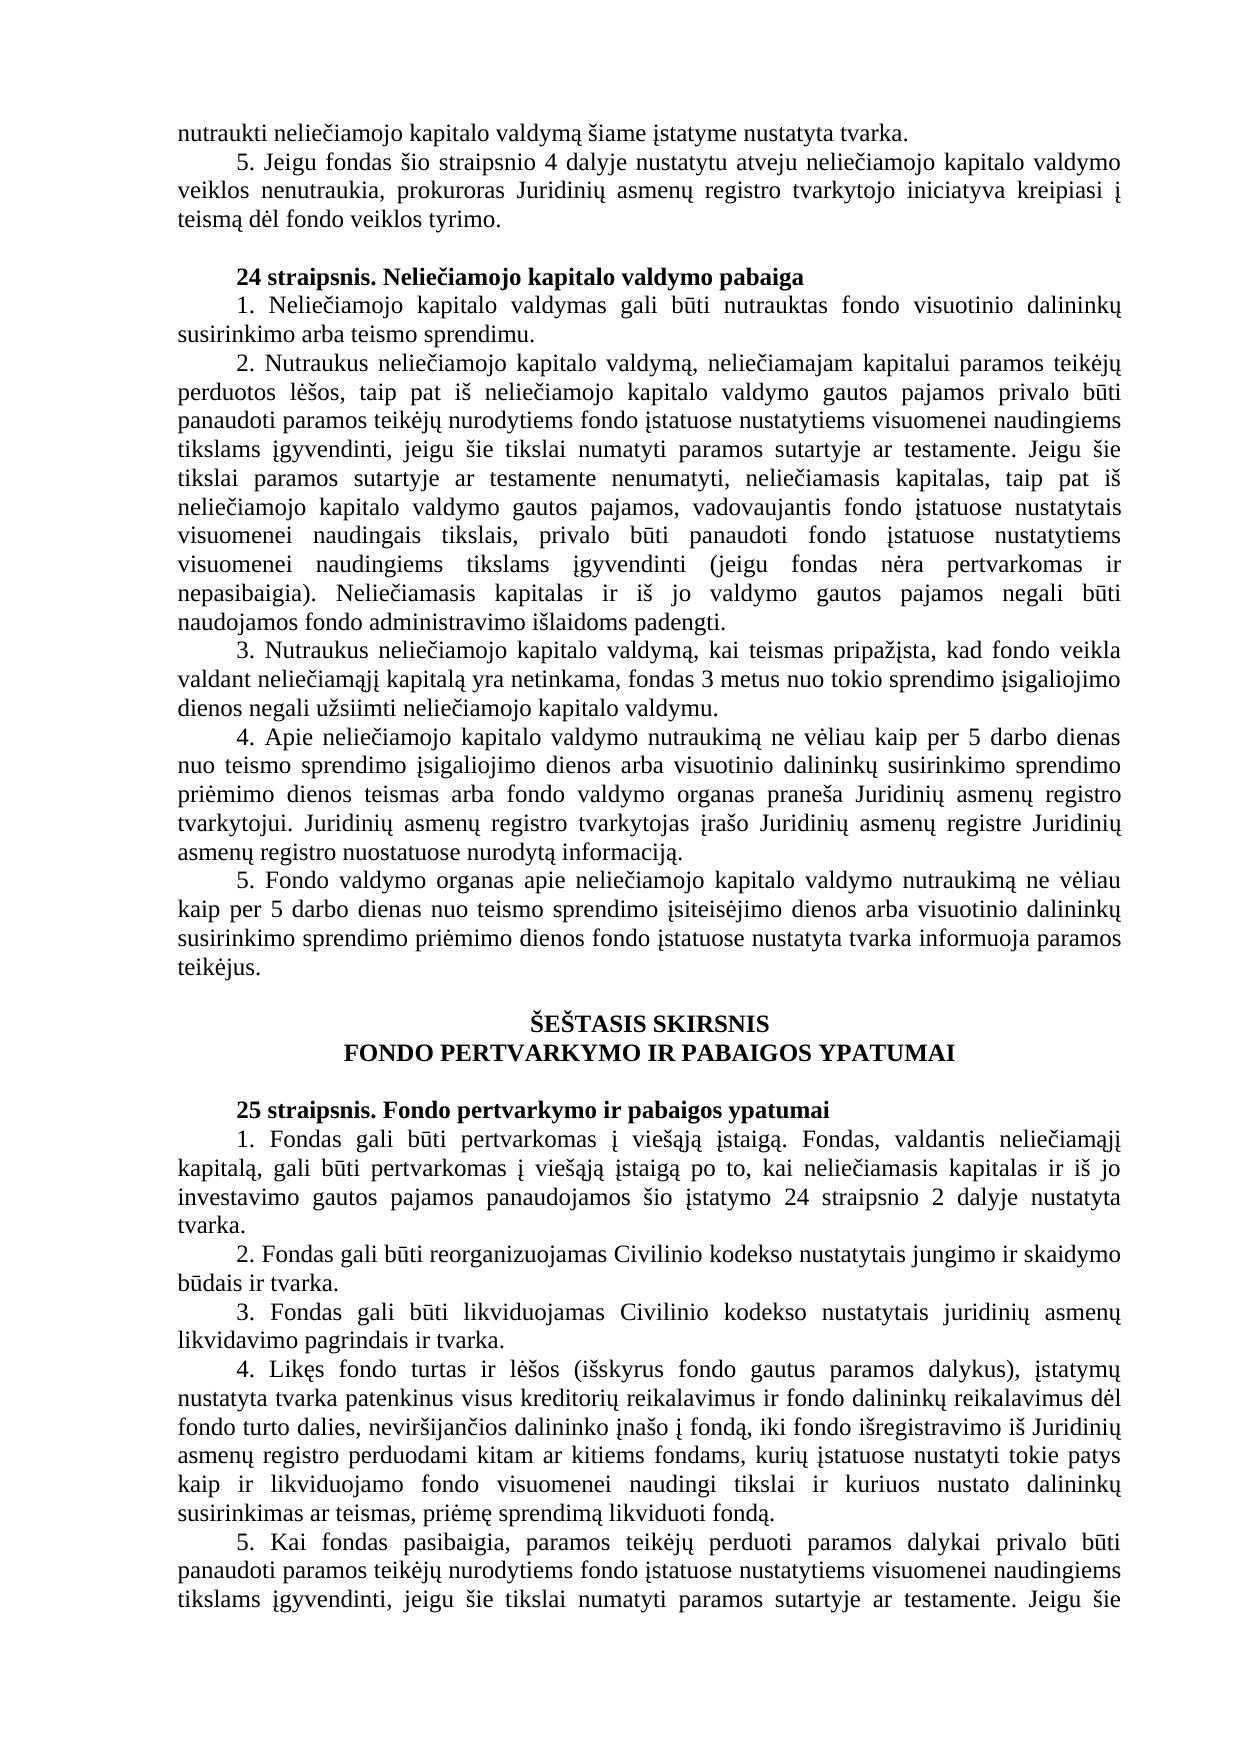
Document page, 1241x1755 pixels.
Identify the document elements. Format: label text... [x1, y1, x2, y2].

text 3. Nutraukus neliečiamojo kapitalo valdymą, kai teismas pripažįsta, kad fondo veikla valdant neliečiamąjį kapitalą yra netinkama, fondas 3 metus nuo tokio sprendimo įsigaliojimo dienos negali užsiimti neliečiamojo kapitalo valdymu. [177, 636, 1122, 722]
text 5. Kai fondas pasibaigia, paramos teikėjų perduoti paramos dalykai privalo būti panaudoti paramos teikėjų nurodytiems fondo įstatuose nustatytiems visuomenei naudingiems tikslams įgyvendinti, jeigu šie tikslai numatyti paramos sutartyje ar testamente. Jeigu šie [177, 1527, 1122, 1613]
text 2. Fondas gali būti reorganizuojamas Civilinio kodekso nustatytais jungimo ir skaidymo būdais ir tvarka. [177, 1239, 1122, 1297]
text 25 straipsnis. Fondo pertvarkymo ir pabaigos ypatumai [177, 1096, 1122, 1124]
text 4. Apie neliečiamojo kapitalo valdymo nutraukimą ne vėliau kaip per 5 darbo dienas nuo teismo sprendimo įsigaliojimo dienos arba visuotinio dalininkų susirinkimo sprendimo priėmimo dienos teismas arba fondo valdymo organas praneša Juridinių asmenų registro tvarkytojui. Juridinių asmenų registro tvarkytojas įrašo Juridinių asmenų registre Juridinių asmenų registro nuostatuose nurodytą informaciją. [177, 722, 1122, 866]
text 24 straipsnis. Neliečiamojo kapitalo valdymo pabaiga [177, 262, 1122, 291]
text 3. Fondas gali būti likviduojamas Civilinio kodekso nustatytais juridinių asmenų likvidavimo pagrindais ir tvarka. [177, 1297, 1122, 1354]
text 2. Nutraukus neliečiamojo kapitalo valdymą, neliečiamajam kapitalui paramos teikėjų perduotos lėšos, taip pat iš neliečiamojo kapitalo valdymo gautos pajamos privalo būti panaudoti paramos teikėjų nurodytiems fondo įstatuose nustatytiems visuomenei naudingiems tikslams įgyvendinti, jeigu šie tikslai numatyti paramos sutartyje ar testamente. Jeigu šie tikslai paramos sutartyje ar testamente nenumatyti, neliečiamasis kapitalas, taip pat iš neliečiamojo kapitalo valdymo gautos pajamos, vadovaujantis fondo įstatuose nustatytais visuomenei naudingais tikslais, privalo būti panaudoti fondo įstatuose nustatytiems visuomenei naudingiems tikslams įgyvendinti (jeigu fondas nėra pertvarkomas ir nepasibaigia). Neliečiamasis kapitalas ir iš jo valdymo gautos pajamos negali būti naudojamos fondo administravimo išlaidoms padengti. [177, 348, 1122, 636]
text nutraukti neliečiamojo kapitalo valdymą šiame įstatyme nustatyta tvarka. [177, 118, 1122, 147]
text 5. Jeigu fondas šio straipsnio 4 dalyje nustatytu atveju neliečiamojo kapitalo valdymo veiklos nenutraukia, prokuroras Juridinių asmenų registro tvarkytojo iniciatyva kreipiasi į teismą dėl fondo veiklos tyrimo. [177, 147, 1122, 233]
text 5. Fondo valdymo organas apie neliečiamojo kapitalo valdymo nutraukimą ne vėliau kaip per 5 darbo dienas nuo teismo sprendimo įsiteisėjimo dienos arba visuotinio dalininkų susirinkimo sprendimo priėmimo dienos fondo įstatuose nustatyta tvarka informuoja paramos teikėjus. [177, 866, 1122, 981]
text FONDO PERTVARKYMO IR PABAIGOS YPATUMAI [177, 1038, 1122, 1067]
text 1. Fondas gali būti pertvarkomas į viešąją įstaigą. Fondas, valdantis neliečiamąjį kapitalą, gali būti pertvarkomas į viešąją įstaigą po to, kai neliečiamasis kapitalas ir iš jo investavimo gautos pajamos panaudojamos šio įstatymo 24 straipsnio 2 dalyje nustatyta tvarka. [177, 1124, 1122, 1239]
text ŠEŠTASIS SKIRSNIS [177, 1009, 1122, 1038]
text 4. Likęs fondo turtas ir lėšos (išskyrus fondo gautus paramos dalykus), įstatymų nustatyta tvarka patenkinus visus kreditorių reikalavimus ir fondo dalininkų reikalavimus dėl fondo turto dalies, neviršijančios dalininko įnašo į fondą, iki fondo išregistravimo iš Juridinių asmenų registro perduodami kitam ar kitiems fondams, kurių įstatuose nustatyti tokie patys kaip ir likviduojamo fondo visuomenei naudingi tikslai ir kuriuos nustato dalininkų susirinkimas ar teismas, priėmę sprendimą likviduoti fondą. [177, 1354, 1122, 1527]
text 1. Neliečiamojo kapitalo valdymas gali būti nutrauktas fondo visuotinio dalininkų susirinkimo arba teismo sprendimu. [177, 291, 1122, 348]
